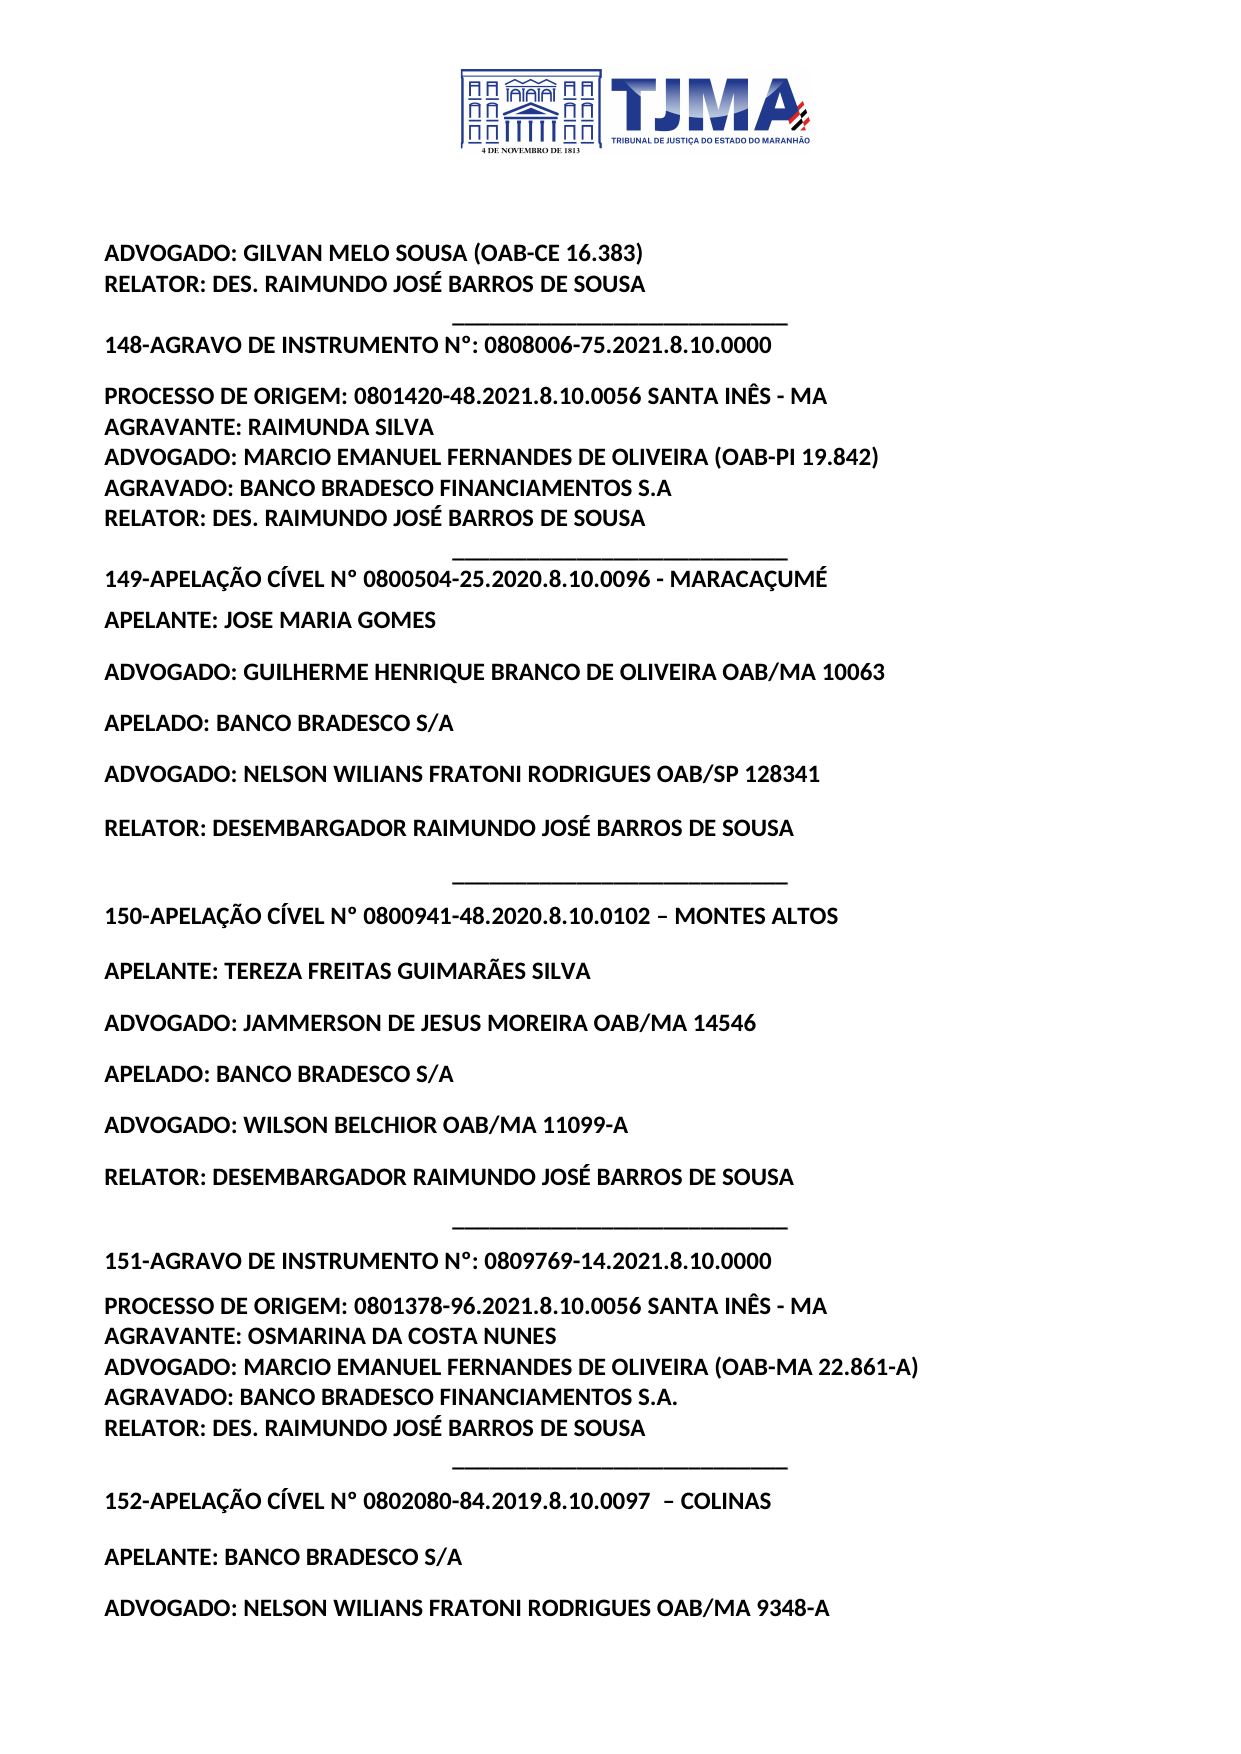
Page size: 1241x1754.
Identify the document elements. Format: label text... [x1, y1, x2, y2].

picture [460, 69, 810, 155]
text ___________________________ [104, 1442, 1136, 1473]
text APELADO: BANCO BRADESCO S/A [104, 707, 1136, 737]
text ADVOGADO: NELSON WILIANS FRATONI RODRIGUES OAB/MA 9348-A [104, 1592, 1136, 1623]
text ADVOGADO: JAMMERSON DE JESUS MOREIRA OAB/MA 14546 [104, 1007, 1136, 1037]
text ___________________________ [104, 298, 1136, 329]
text ADVOGADO: NELSON WILIANS FRATONI RODRIGUES OAB/SP 128341 [104, 758, 1136, 789]
text ADVOGADO: MARCIO EMANUEL FERNANDES DE OLIVEIRA (OAB-PI 19.842) [104, 441, 1136, 472]
text AGRAVANTE: OSMARINA DA COSTA NUNES [104, 1320, 1136, 1351]
text RELATOR: DES. RAIMUNDO JOSÉ BARROS DE SOUSA [104, 1412, 1136, 1442]
text APELANTE: BANCO BRADESCO S/A [104, 1541, 1136, 1572]
text 148-AGRAVO DE INSTRUMENTO Nº: 0808006-75.2021.8.10.0000 [104, 329, 1136, 359]
text ADVOGADO: MARCIO EMANUEL FERNANDES DE OLIVEIRA (OAB-MA 22.861-A) [104, 1351, 1136, 1381]
text RELATOR: DESEMBARGADOR RAIMUNDO JOSÉ BARROS DE SOUSA [104, 812, 1136, 842]
text 152-APELAÇÃO CÍVEL Nº 0802080-84.2019.8.10.0097 – COLINAS [104, 1486, 1136, 1516]
text APELANTE: TEREZA FREITAS GUIMARÃES SILVA [104, 955, 1136, 986]
text ___________________________ [104, 533, 1136, 563]
text ADVOGADO: GUILHERME HENRIQUE BRANCO DE OLIVEIRA OAB/MA 10063 [104, 656, 1136, 686]
text ADVOGADO: WILSON BELCHIOR OAB/MA 11099-A [104, 1109, 1136, 1140]
text RELATOR: DES. RAIMUNDO JOSÉ BARROS DE SOUSA [104, 502, 1136, 533]
text ADVOGADO: GILVAN MELO SOUSA (OAB-CE 16.383) [104, 237, 1136, 268]
text ___________________________ [104, 857, 1136, 887]
text 150-APELAÇÃO CÍVEL Nº 0800941-48.2020.8.10.0102 – MONTES ALTOS [104, 900, 1136, 930]
text AGRAVADO: BANCO BRADESCO FINANCIAMENTOS S.A [104, 472, 1136, 502]
text 149-APELAÇÃO CÍVEL Nº 0800504-25.2020.8.10.0096 - MARACAÇUMÉ [104, 563, 1136, 594]
text APELADO: BANCO BRADESCO S/A [104, 1058, 1136, 1089]
text ___________________________ [104, 1202, 1136, 1232]
text AGRAVADO: BANCO BRADESCO FINANCIAMENTOS S.A. [104, 1381, 1136, 1412]
text 151-AGRAVO DE INSTRUMENTO Nº: 0809769-14.2021.8.10.0000 [104, 1245, 1136, 1275]
text RELATOR: DESEMBARGADOR RAIMUNDO JOSÉ BARROS DE SOUSA [104, 1161, 1136, 1191]
text PROCESSO DE ORIGEM: 0801378-96.2021.8.10.0056 SANTA INÊS - MA [104, 1290, 1136, 1320]
text APELANTE: JOSE MARIA GOMES [104, 604, 1136, 635]
text AGRAVANTE: RAIMUNDA SILVA [104, 411, 1136, 441]
text RELATOR: DES. RAIMUNDO JOSÉ BARROS DE SOUSA [104, 268, 1136, 298]
text PROCESSO DE ORIGEM: 0801420-48.2021.8.10.0056 SANTA INÊS - MA [104, 380, 1136, 411]
